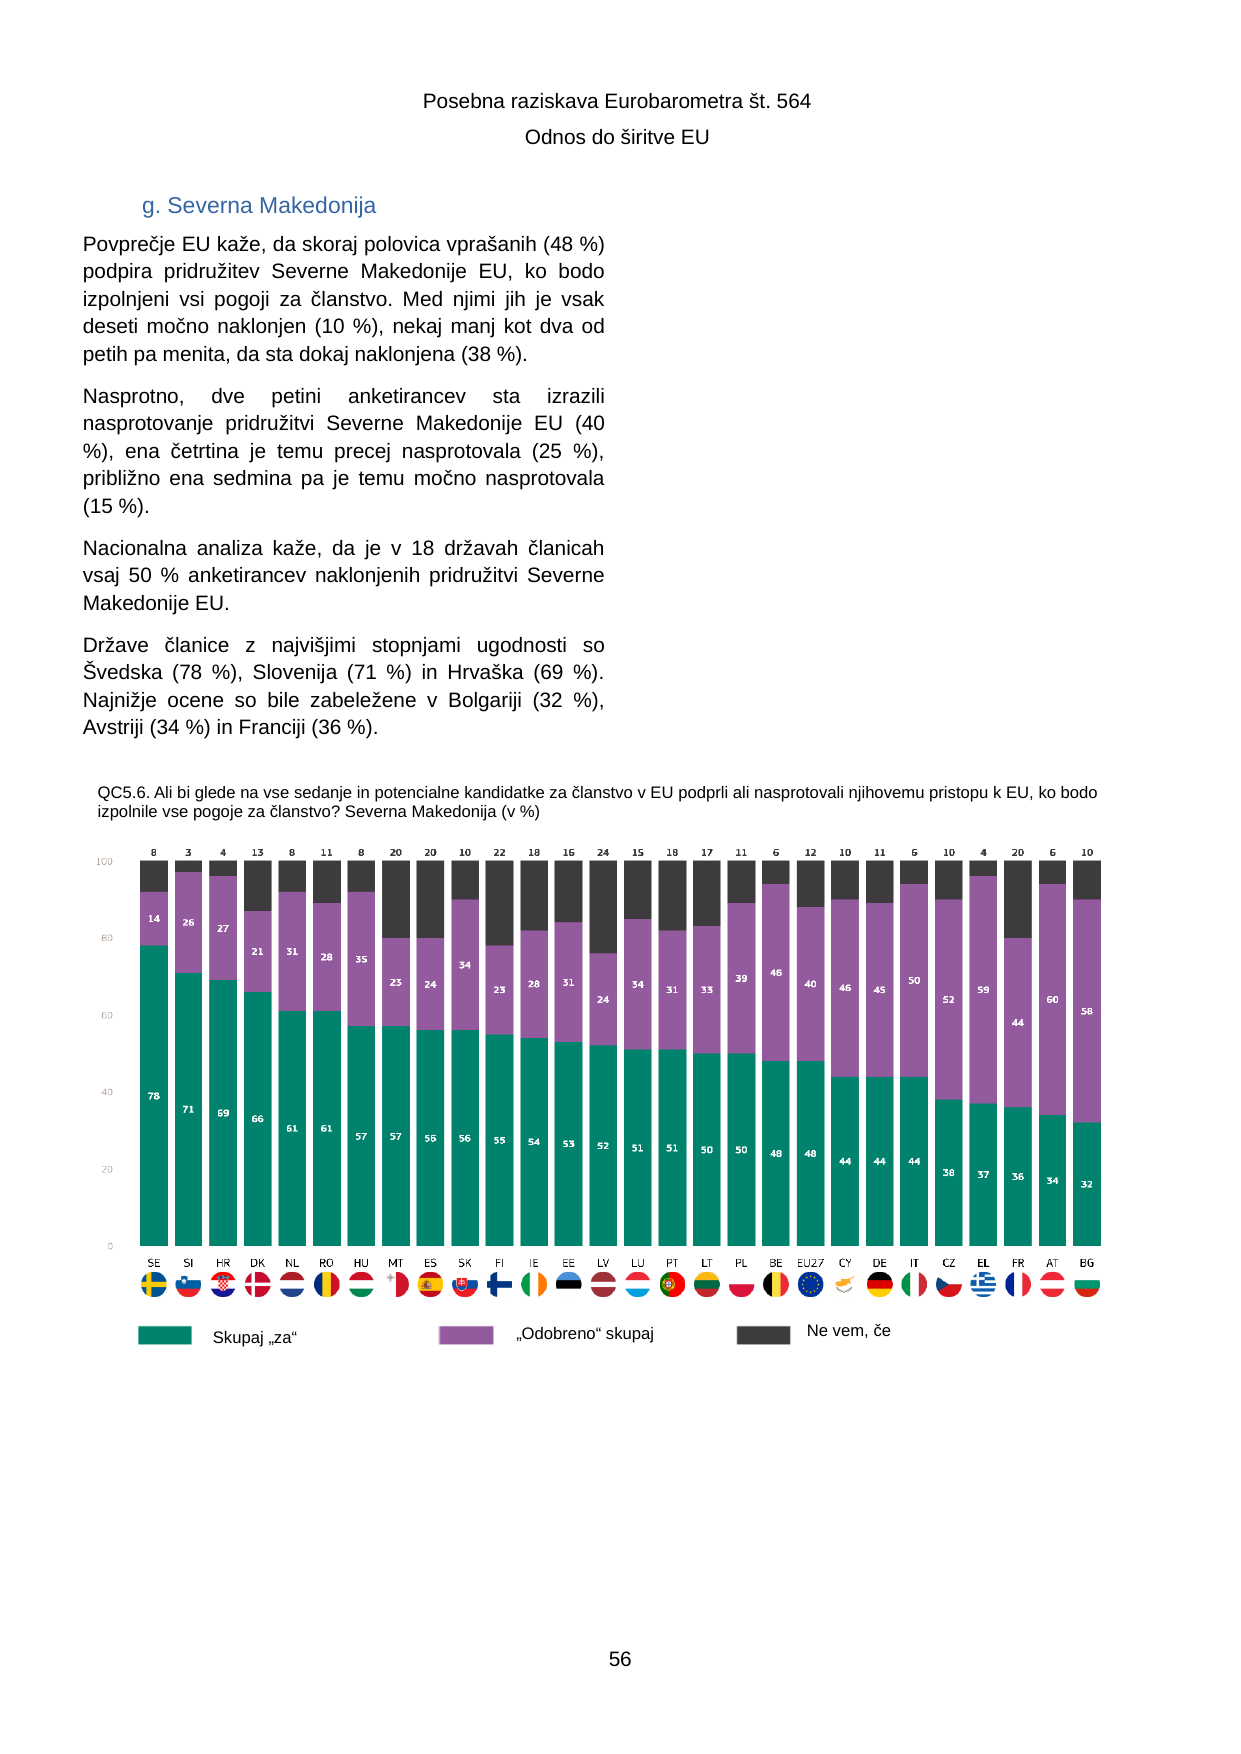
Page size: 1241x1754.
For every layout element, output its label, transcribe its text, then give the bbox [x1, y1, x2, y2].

subtitle g. Severna Makedonija [142, 192, 605, 219]
text Nacionalna analiza kaže, da je v 18 državah članicah vsaj 50 % anketirancev naklonjenih pridružitvi Severne Makedonije EU. [83, 536, 605, 614]
picture [91, 839, 1109, 1305]
text Nasprotno, dve petini anketirancev sta izrazili nasprotovanje pridružitvi Severne Makedonije EU (40 %), ena četrtina je temu precej nasprotovala (25 %), približno ena sedmina pa je temu močno nasprotovala (15 %). [83, 383, 605, 517]
text Povprečje EU kaže, da skoraj polovica vprašanih (48 %) podpira pridružitev Severne Makedonije EU, ko bodo izpolnjeni vsi pogoji za članstvo. Med njimi jih je vsak deseti močno naklonjen (10 %), nekaj manj kot dva od petih pa menita, da sta dokaj naklonjena (38 %). [83, 231, 605, 365]
text Države članice z najvišjimi stopnjami ugodnosti so Švedska (78 %), Slovenija (71 %) in Hrvaška (69 %). Najnižje ocene so bile zabeležene v Bolgariji (32 %), Avstriji (34 %) in Franciji (36 %). [83, 633, 605, 739]
picture [108, 1310, 797, 1348]
